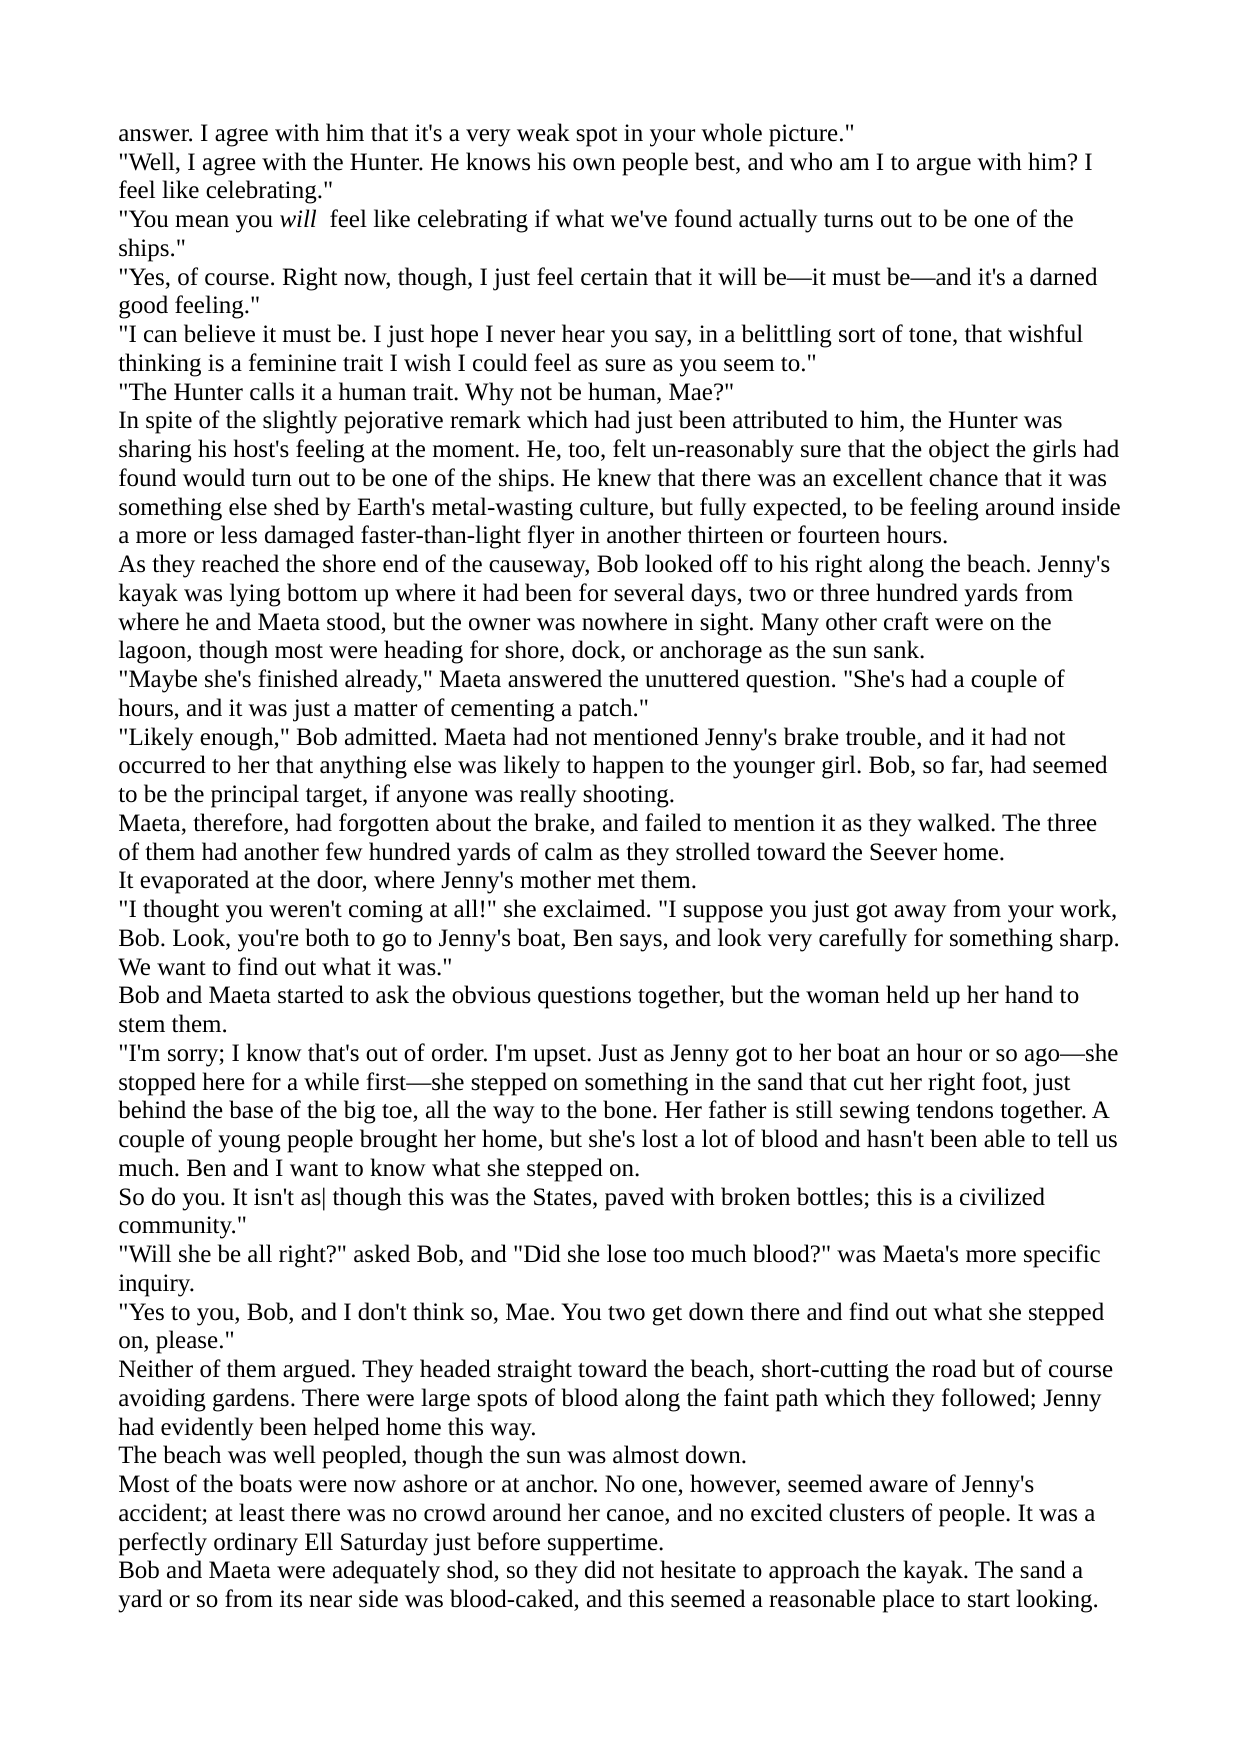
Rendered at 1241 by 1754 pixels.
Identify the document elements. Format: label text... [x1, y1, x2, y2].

text "The Hunter calls it a human trait. Why not be human, Mae?" [118, 377, 1122, 406]
text "I thought you weren't coming at all!" she exclaimed. "I suppose you just got away from your work, Bob. Look, you're both to go to Jenny's boat, Ben says, and look very carefully for something sharp. We want to find out what it was." [118, 894, 1122, 981]
text So do you. It isn't as| though this was the States, paved with broken bottles; this is a civilized community." [118, 1182, 1122, 1239]
text Neither of them argued. They headed straight toward the beach, short-cutting the road but of course avoiding gardens. There were large spots of blood along the faint path which they followed; Jenny had evidently been helped home this way. [118, 1354, 1122, 1441]
text The beach was well peopled, though the sun was almost down. [118, 1441, 1122, 1469]
text As they reached the shore end of the causeway, Bob looked off to his right along the beach. Jenny's kayak was lying bottom up where it had been for several days, two or three hundred yards from where he and Maeta stood, but the owner was nowhere in sight. Many other craft were on the lagoon, though most were heading for shore, dock, or anchorage as the sun sank. [118, 549, 1122, 664]
text "I can believe it must be. I just hope I never hear you say, in a belittling sort of tone, that wishful thinking is a feminine trait I wish I could feel as sure as you seem to." [118, 319, 1122, 377]
text Most of the boats were now ashore or at anchor. No one, however, seemed aware of Jenny's accident; at least there was no crowd around her canoe, and no excited clusters of people. It was a perfectly ordinary Ell Saturday just before suppertime. [118, 1469, 1122, 1556]
text It evaporated at the door, where Jenny's mother met them. [118, 866, 1122, 894]
text "Well, I agree with the Hunter. He knows his own people best, and who am I to argue with him? I feel like celebrating." [118, 147, 1122, 204]
text "Maybe she's finished already," Maeta answered the unuttered question. "She's had a couple of hours, and it was just a matter of cementing a patch." [118, 664, 1122, 722]
text "Will she be all right?" asked Bob, and "Did she lose too much blood?" was Maeta's more specific inquiry. [118, 1239, 1122, 1297]
text "Likely enough," Bob admitted. Maeta had not mentioned Jenny's brake trouble, and it had not occurred to her that anything else was likely to happen to the younger girl. Bob, so far, had seemed to be the principal target, if anyone was really shooting. [118, 722, 1122, 808]
text Bob and Maeta started to ask the obvious questions together, but the woman held up her hand to stem them. [118, 981, 1122, 1038]
text "You mean you will feel like celebrating if what we've found actually turns out to be one of the ships." [118, 204, 1122, 262]
text In spite of the slightly pejorative remark which had just been attributed to him, the Hunter was sharing his host's feeling at the moment. He, too, felt un-reasonably sure that the object the girls had found would turn out to be one of the ships. He knew that there was an excellent chance that it was something else shed by Earth's metal-wasting culture, but fully expected, to be feeling around inside a more or less damaged faster-than-light flyer in another thirteen or fourteen hours. [118, 406, 1122, 549]
text "Yes, of course. Right now, though, I just feel certain that it will be—it must be—and it's a darned good feeling." [118, 262, 1122, 319]
text answer. I agree with him that it's a very weak spot in your whole picture." [118, 118, 1122, 147]
text Maeta, therefore, had forgotten about the brake, and failed to mention it as they walked. The three of them had another few hundred yards of calm as they strolled toward the Seever home. [118, 808, 1122, 866]
text Bob and Maeta were adequately shod, so they did not hesitate to approach the kayak. The sand a yard or so from its near side was blood-caked, and this seemed a reasonable place to start looking. [118, 1556, 1122, 1613]
text "I'm sorry; I know that's out of order. I'm upset. Just as Jenny got to her boat an hour or so ago—she stopped here for a while first—she stepped on something in the sand that cut her right foot, just behind the base of the big toe, all the way to the bone. Her father is still sewing tendons together. A couple of young people brought her home, but she's lost a lot of blood and hasn't been able to tell us much. Ben and I want to know what she stepped on. [118, 1038, 1122, 1182]
text "Yes to you, Bob, and I don't think so, Mae. You two get down there and find out what she stepped on, please." [118, 1297, 1122, 1354]
